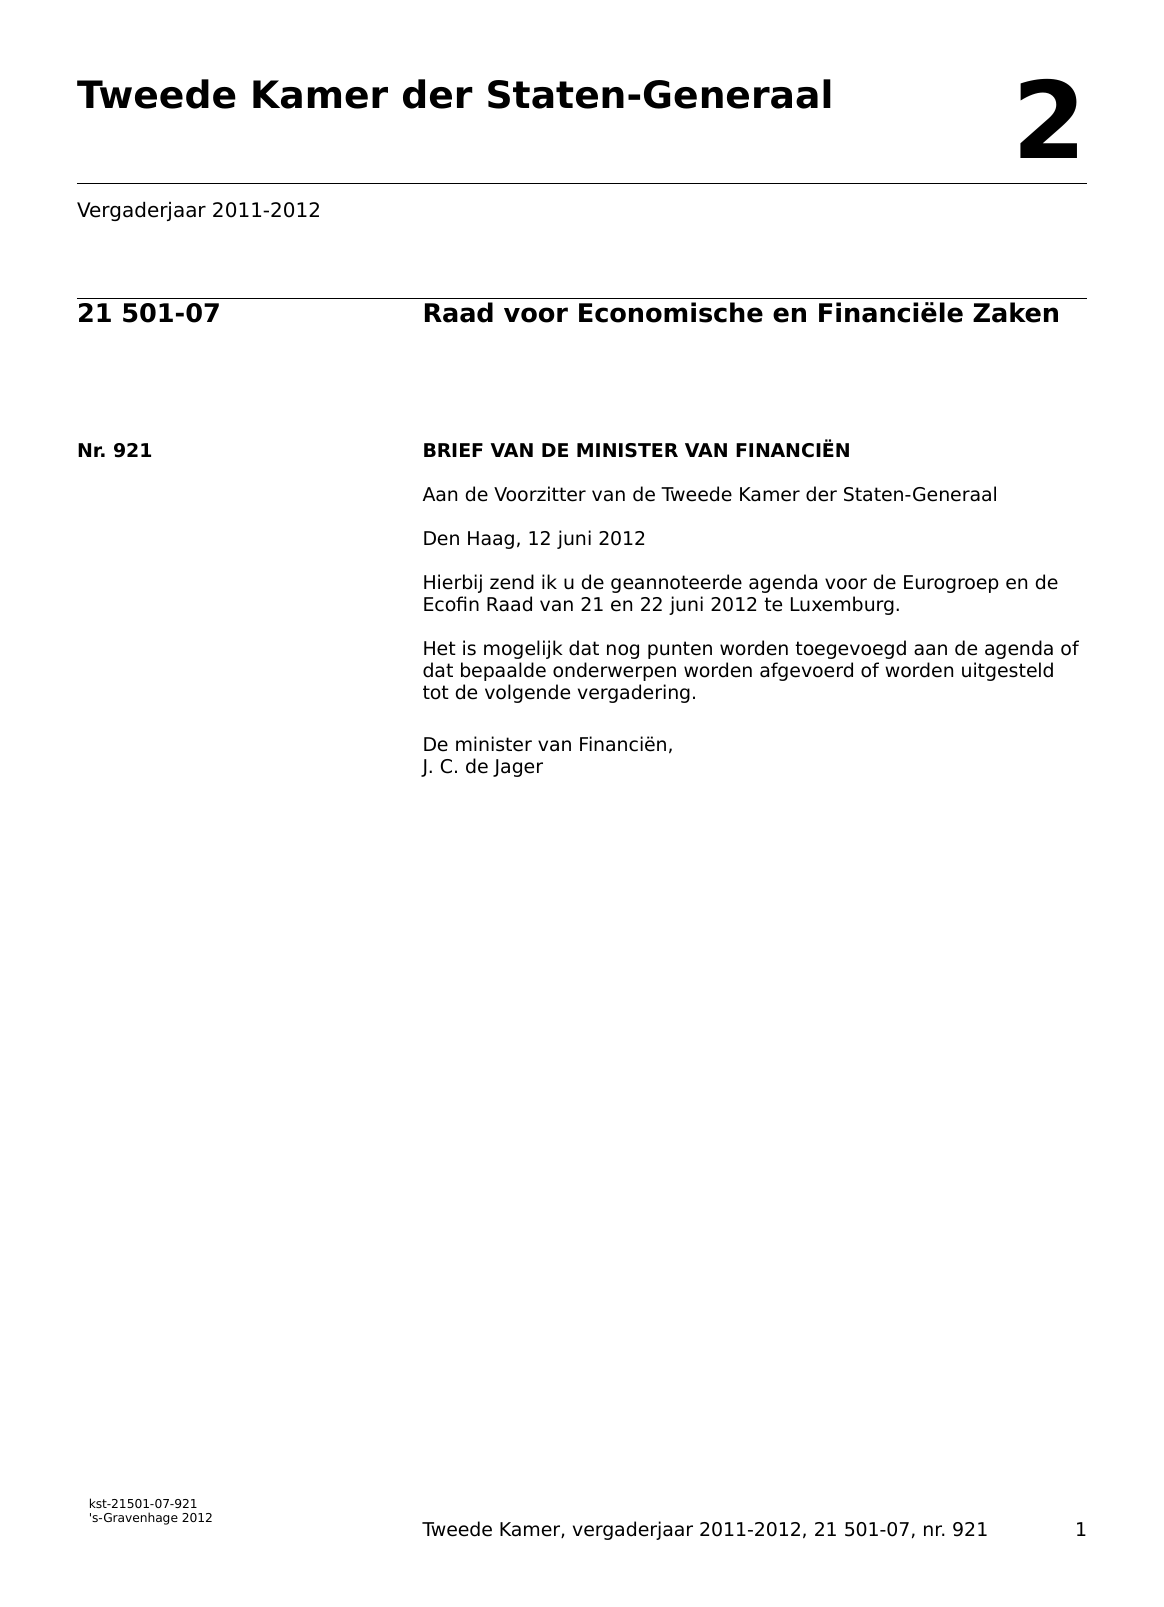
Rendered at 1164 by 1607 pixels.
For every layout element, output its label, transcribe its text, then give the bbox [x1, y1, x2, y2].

text Het is mogelijk dat nog punten worden toegevoegd aan de agenda of dat bepaalde onderwerpen worden afgevoerd of worden uitgesteld tot de volgende vergadering. [422, 638, 1087, 704]
table_header Tweede Kamer der Staten-Generaal [77, 59, 886, 183]
subtitle Nr. 921 BRIEF VAN DE MINISTER VAN FINANCIËN [77, 440, 1087, 462]
text Den Haag, 12 juni 2012 [422, 528, 1087, 550]
text De minister van Financiën, J. C. de Jager [422, 734, 1087, 778]
text Hierbij zend ik u de geannoteerde agenda voor de Eurogroep en de Ecofin Raad van 21 en 22 juni 2012 te Luxemburg. [422, 572, 1087, 616]
table_header 2 [886, 59, 1087, 183]
subtitle 21 501-07 Raad voor Economische en Financiële Zaken [77, 299, 1087, 329]
text kst-21501-07-921 [88, 1497, 323, 1511]
text 's-Gravenhage 2012 [88, 1511, 323, 1525]
table_cell Vergaderjaar 2011-2012 [77, 184, 1087, 298]
text Aan de Voorzitter van de Tweede Kamer der Staten-Generaal [422, 484, 1087, 506]
